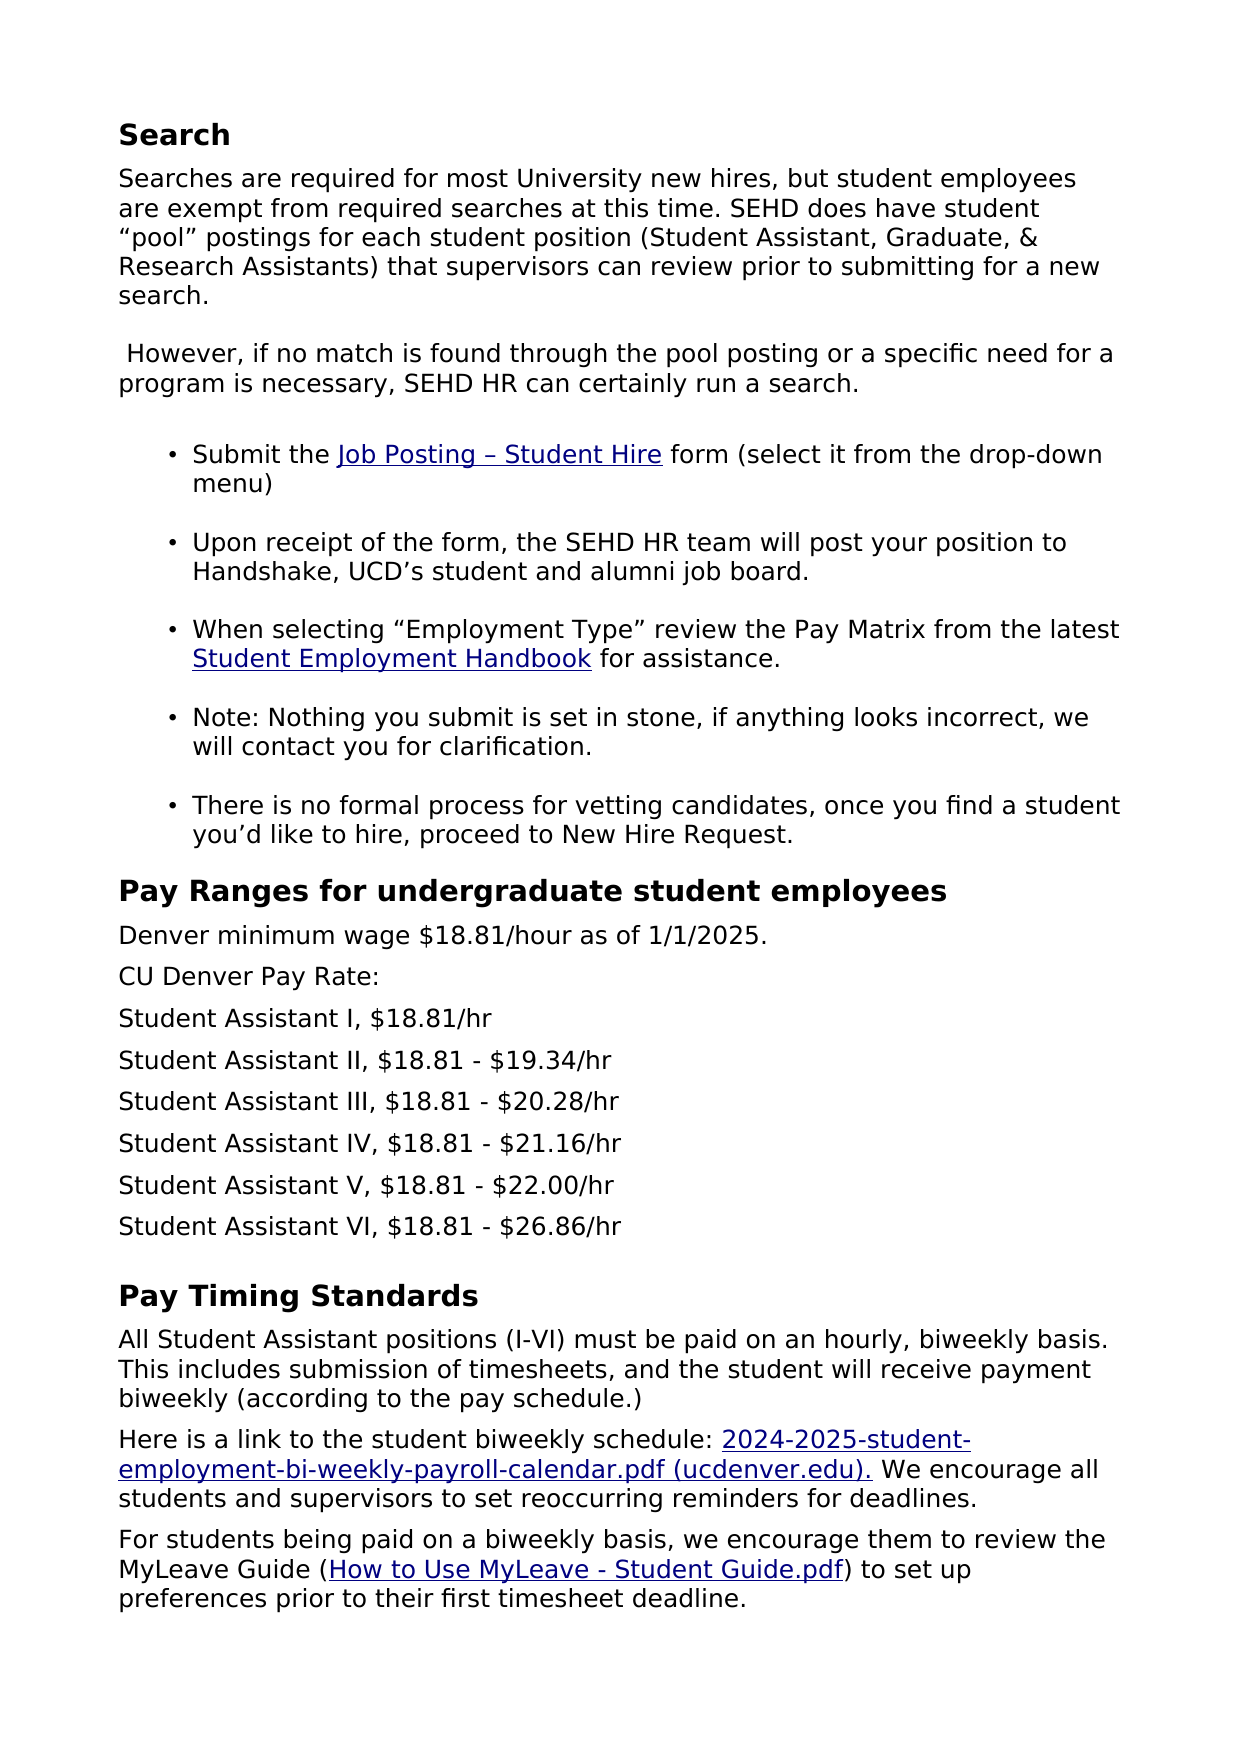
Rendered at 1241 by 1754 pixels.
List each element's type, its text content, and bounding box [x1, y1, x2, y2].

subtitle Search [118, 118, 1122, 152]
list Submit the Job Posting – Student Hire form (select it from the drop-down menu) [177, 440, 1122, 498]
list When selecting “Employment Type” review the Pay Matrix from the latest Student Employment Handbook for assistance. [177, 616, 1122, 674]
list Upon receipt of the form, the SEHD HR team will post your position to Handshake, UCD’s student and alumni job board. [177, 528, 1122, 586]
text Searches are required for most University new hires, but student employees are exempt from required searches at this time. SEHD does have student “pool” postings for each student position (Student Assistant, Graduate, & Research Assistants) that supervisors can review prior to submitting for a new search. However, if no match is found through the pool posting or a specific need for a program is necessary, SEHD HR can certainly run a search. [118, 164, 1122, 398]
text Student Assistant VI, $18.81 - $26.86/hr [118, 1213, 1122, 1242]
text All Student Assistant positions (I-VI) must be paid on an hourly, biweekly basis. This includes submission of timesheets, and the student will receive payment biweekly (according to the pay schedule.) [118, 1326, 1122, 1413]
text Student Assistant III, $18.81 - $20.28/hr [118, 1088, 1122, 1117]
text Student Assistant II, $18.81 - $19.34/hr [118, 1046, 1122, 1075]
subtitle Pay Ranges for undergraduate student employees [118, 874, 1122, 908]
subtitle Pay Timing Standards [118, 1279, 1122, 1313]
text Student Assistant V, $18.81 - $22.00/hr [118, 1171, 1122, 1200]
list Note: Nothing you submit is set in stone, if anything looks incorrect, we will contact you for clarification. [177, 703, 1122, 762]
text For students being paid on a biweekly basis, we encourage them to review the MyLeave Guide (How to Use MyLeave - Student Guide.pdf) to set up preferences prior to their first timesheet deadline. [118, 1526, 1122, 1613]
text Student Assistant IV, $18.81 - $21.16/hr [118, 1129, 1122, 1158]
text Student Assistant I, $18.81/hr [118, 1004, 1122, 1033]
text CU Denver Pay Rate: [118, 963, 1122, 992]
text Denver minimum wage $18.81/hour as of 1/1/2025. [118, 921, 1122, 950]
list There is no formal process for vetting candidates, once you find a student you’d like to hire, proceed to New Hire Request. [177, 791, 1122, 849]
text Here is a link to the student biweekly schedule: 2024-2025-student-employment-bi-weekly-payroll-calendar.pdf (ucdenver.edu). We encourage all students and supervisors to set reoccurring reminders for deadlines. [118, 1426, 1122, 1513]
